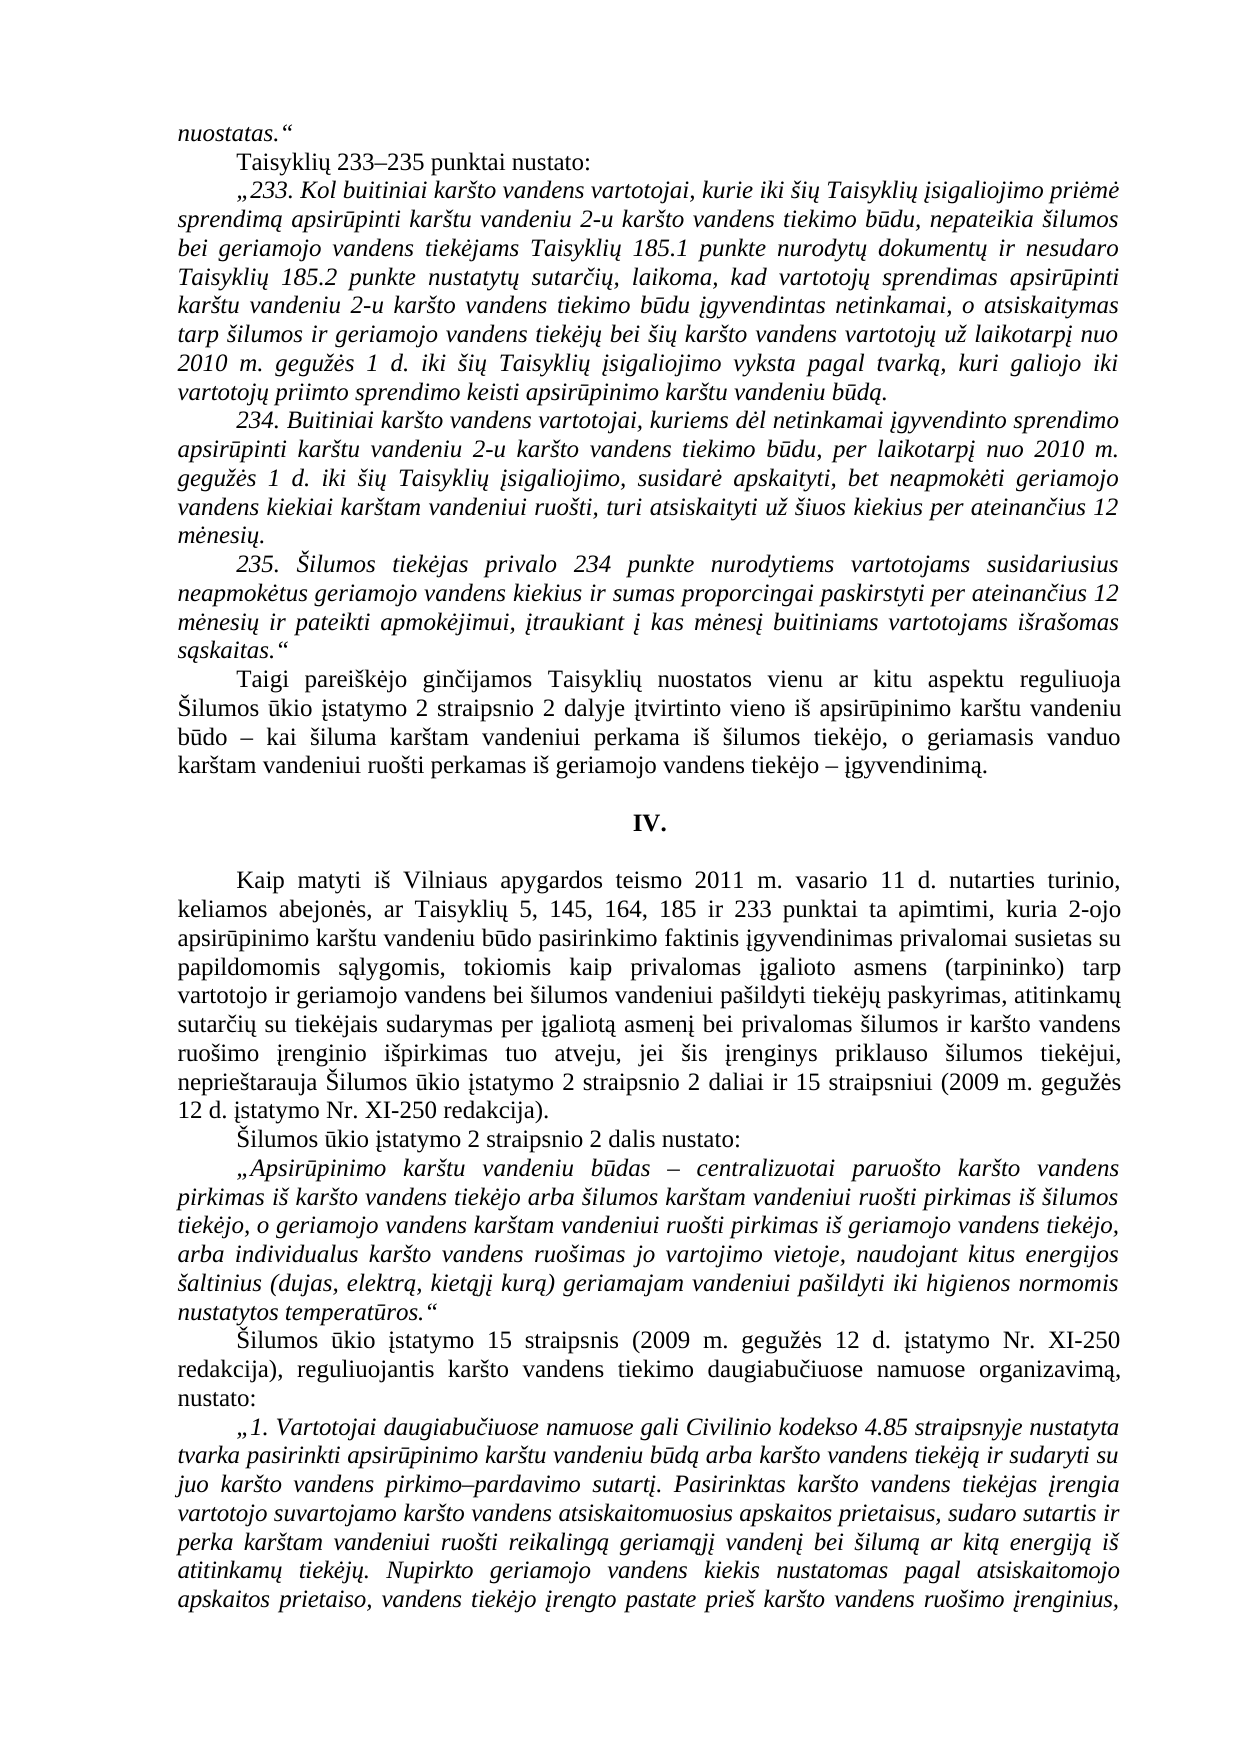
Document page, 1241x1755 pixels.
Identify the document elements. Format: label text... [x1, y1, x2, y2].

text „1. Vartotojai daugiabučiuose namuose gali Civilinio kodekso 4.85 straipsnyje nustatyta tvarka pasirinkti apsirūpinimo karštu vandeniu būdą arba karšto vandens tiekėją ir sudaryti su juo karšto vandens pirkimo–pardavimo sutartį. Pasirinktas karšto vandens tiekėjas įrengia vartotojo suvartojamo karšto vandens atsiskaitomuosius apskaitos prietaisus, sudaro sutartis ir perka karštam vandeniui ruošti reikalingą geriamąjį vandenį bei šilumą ar kitą energiją iš atitinkamų tiekėjų. Nupirkto geriamojo vandens kiekis nustatomas pagal atsiskaitomojo apskaitos prietaiso, vandens tiekėjo įrengto pastate prieš karšto vandens ruošimo įrenginius, [177, 1412, 1122, 1613]
text Šilumos ūkio įstatymo 15 straipsnis (2009 m. gegužės 12 d. įstatymo Nr. XI-250 redakcija), reguliuojantis karšto vandens tiekimo daugiabučiuose namuose organizavimą, nustato: [177, 1326, 1122, 1412]
text Šilumos ūkio įstatymo 2 straipsnio 2 dalis nustato: [177, 1124, 1122, 1153]
text Taigi pareiškėjo ginčijamos Taisyklių nuostatos vienu ar kitu aspektu reguliuoja Šilumos ūkio įstatymo 2 straipsnio 2 dalyje įtvirtinto vieno iš apsirūpinimo karštu vandeniu būdo – kai šiluma karštam vandeniui perkama iš šilumos tiekėjo, o geriamasis vanduo karštam vandeniui ruošti perkamas iš geriamojo vandens tiekėjo – įgyvendinimą. [177, 664, 1122, 779]
text „233. Kol buitiniai karšto vandens vartotojai, kurie iki šių Taisyklių įsigaliojimo priėmė sprendimą apsirūpinti karštu vandeniu 2-u karšto vandens tiekimo būdu, nepateikia šilumos bei geriamojo vandens tiekėjams Taisyklių 185.1 punkte nurodytų dokumentų ir nesudaro Taisyklių 185.2 punkte nustatytų sutarčių, laikoma, kad vartotojų sprendimas apsirūpinti karštu vandeniu 2-u karšto vandens tiekimo būdu įgyvendintas netinkamai, o atsiskaitymas tarp šilumos ir geriamojo vandens tiekėjų bei šių karšto vandens vartotojų už laikotarpį nuo 2010 m. gegužės 1 d. iki šių Taisyklių įsigaliojimo vyksta pagal tvarką, kuri galiojo iki vartotojų priimto sprendimo keisti apsirūpinimo karštu vandeniu būdą. [177, 176, 1122, 406]
text nuostatas.“ [177, 118, 1122, 147]
text IV. [177, 808, 1122, 837]
text 234. Buitiniai karšto vandens vartotojai, kuriems dėl netinkamai įgyvendinto sprendimo apsirūpinti karštu vandeniu 2-u karšto vandens tiekimo būdu, per laikotarpį nuo 2010 m. gegužės 1 d. iki šių Taisyklių įsigaliojimo, susidarė apskaityti, bet neapmokėti geriamojo vandens kiekiai karštam vandeniui ruošti, turi atsiskaityti už šiuos kiekius per ateinančius 12 mėnesių. [177, 406, 1122, 549]
text 235. Šilumos tiekėjas privalo 234 punkte nurodytiems vartotojams susidariusius neapmokėtus geriamojo vandens kiekius ir sumas proporcingai paskirstyti per ateinančius 12 mėnesių ir pateikti apmokėjimui, įtraukiant į kas mėnesį buitiniams vartotojams išrašomas sąskaitas.“ [177, 549, 1122, 664]
text „Apsirūpinimo karštu vandeniu būdas – centralizuotai paruošto karšto vandens pirkimas iš karšto vandens tiekėjo arba šilumos karštam vandeniui ruošti pirkimas iš šilumos tiekėjo, o geriamojo vandens karštam vandeniui ruošti pirkimas iš geriamojo vandens tiekėjo, arba individualus karšto vandens ruošimas jo vartojimo vietoje, naudojant kitus energijos šaltinius (dujas, elektrą, kietąjį kurą) geriamajam vandeniui pašildyti iki higienos normomis nustatytos temperatūros.“ [177, 1153, 1122, 1326]
text Taisyklių 233–235 punktai nustato: [177, 147, 1122, 176]
text Kaip matyti iš Vilniaus apygardos teismo 2011 m. vasario 11 d. nutarties turinio, keliamos abejonės, ar Taisyklių 5, 145, 164, 185 ir 233 punktai ta apimtimi, kuria 2-ojo apsirūpinimo karštu vandeniu būdo pasirinkimo faktinis įgyvendinimas privalomai susietas su papildomomis sąlygomis, tokiomis kaip privalomas įgalioto asmens (tarpininko) tarp vartotojo ir geriamojo vandens bei šilumos vandeniui pašildyti tiekėjų paskyrimas, atitinkamų sutarčių su tiekėjais sudarymas per įgaliotą asmenį bei privalomas šilumos ir karšto vandens ruošimo įrenginio išpirkimas tuo atveju, jei šis įrenginys priklauso šilumos tiekėjui, neprieštarauja Šilumos ūkio įstatymo 2 straipsnio 2 daliai ir 15 straipsniui (2009 m. gegužės 12 d. įstatymo Nr. XI-250 redakcija). [177, 866, 1122, 1124]
